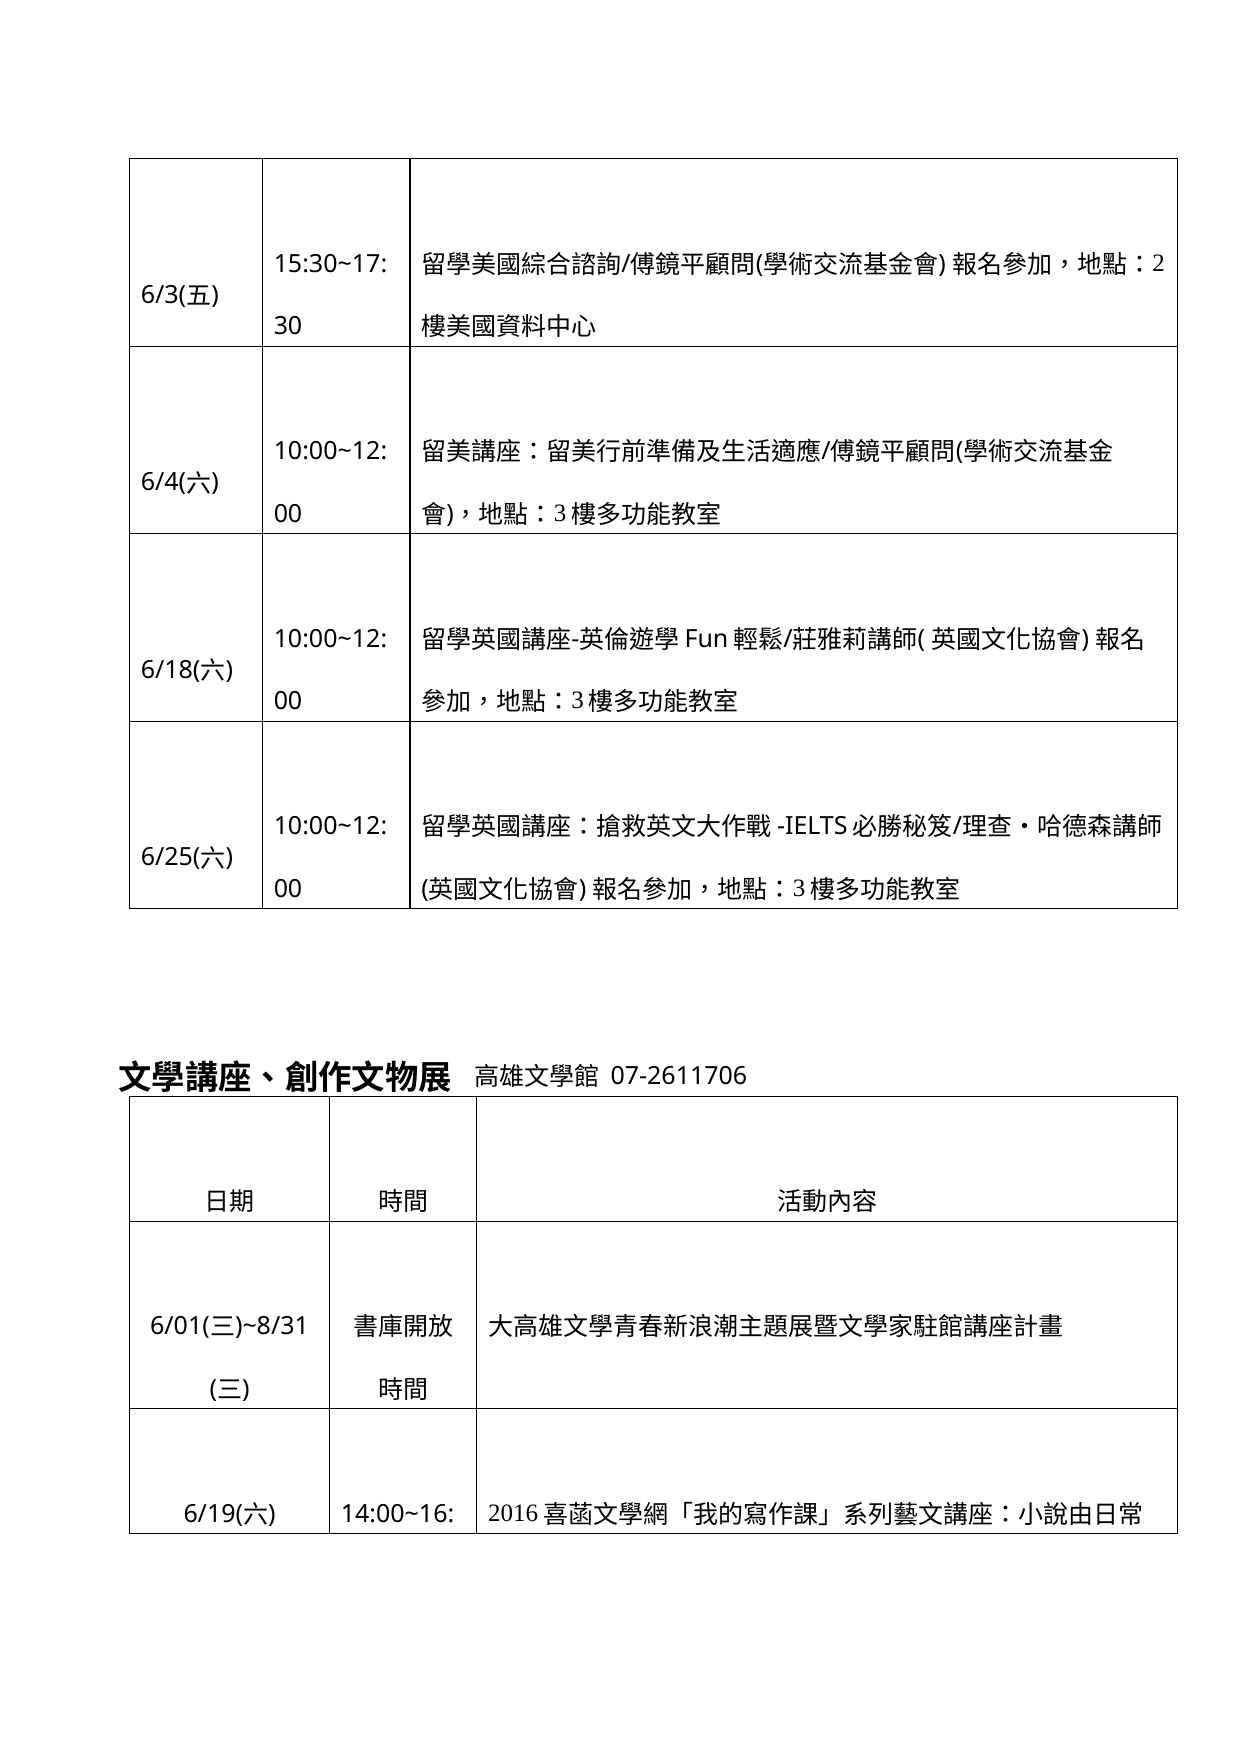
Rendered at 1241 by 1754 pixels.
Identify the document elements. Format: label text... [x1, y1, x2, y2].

table_header 日期 [130, 1097, 329, 1221]
table_cell 6/19(六) [130, 1409, 329, 1533]
table_cell 6/18(六) [130, 534, 262, 721]
table_cell 6/25(六) [130, 722, 262, 908]
table_cell 6/3(五) [130, 159, 262, 346]
table_cell 留美講座：留美行前準備及生活適應/傅鏡平顧問(學術交流基金會)，地點：3樓多功能教室 [411, 347, 1177, 533]
table_cell 留學美國綜合諮詢/傅鏡平顧問(學術交流基金會) 報名參加，地點：2樓美國資料中心 [411, 159, 1177, 346]
table_cell 6/4(六) [130, 347, 262, 533]
table_cell 留學英國講座-英倫遊學Fun輕鬆/莊雅莉講師( 英國文化協會) 報名參加，地點：3樓多功能教室 [411, 534, 1177, 721]
table_header 時間 [330, 1097, 476, 1221]
table_cell 書庫開放時間 [330, 1222, 476, 1408]
table_cell 6/01(三)~8/31(三) [130, 1222, 329, 1408]
table_cell 15:30~17:30 [263, 159, 409, 346]
text 文學講座、創作文物展 高雄文學館 07-2611706 [118, 1033, 1122, 1096]
table_cell 10:00~12:00 [263, 722, 409, 908]
table_header 活動內容 [477, 1097, 1177, 1221]
table_cell 10:00~12:00 [263, 534, 409, 721]
table_cell 大高雄文學青春新浪潮主題展暨文學家駐館講座計畫 [477, 1222, 1177, 1408]
table_cell 留學英國講座：搶救英文大作戰 -IELTS必勝秘笈/理查‧哈德森講師(英國文化協會) 報名參加，地點：3樓多功能教室 [411, 722, 1177, 908]
table_cell 2016喜菡文學網「我的寫作課」系列藝文講座：小說由日常 [477, 1409, 1177, 1533]
table_cell 10:00~12:00 [263, 347, 409, 533]
table_cell 14:00~16: [330, 1409, 476, 1533]
